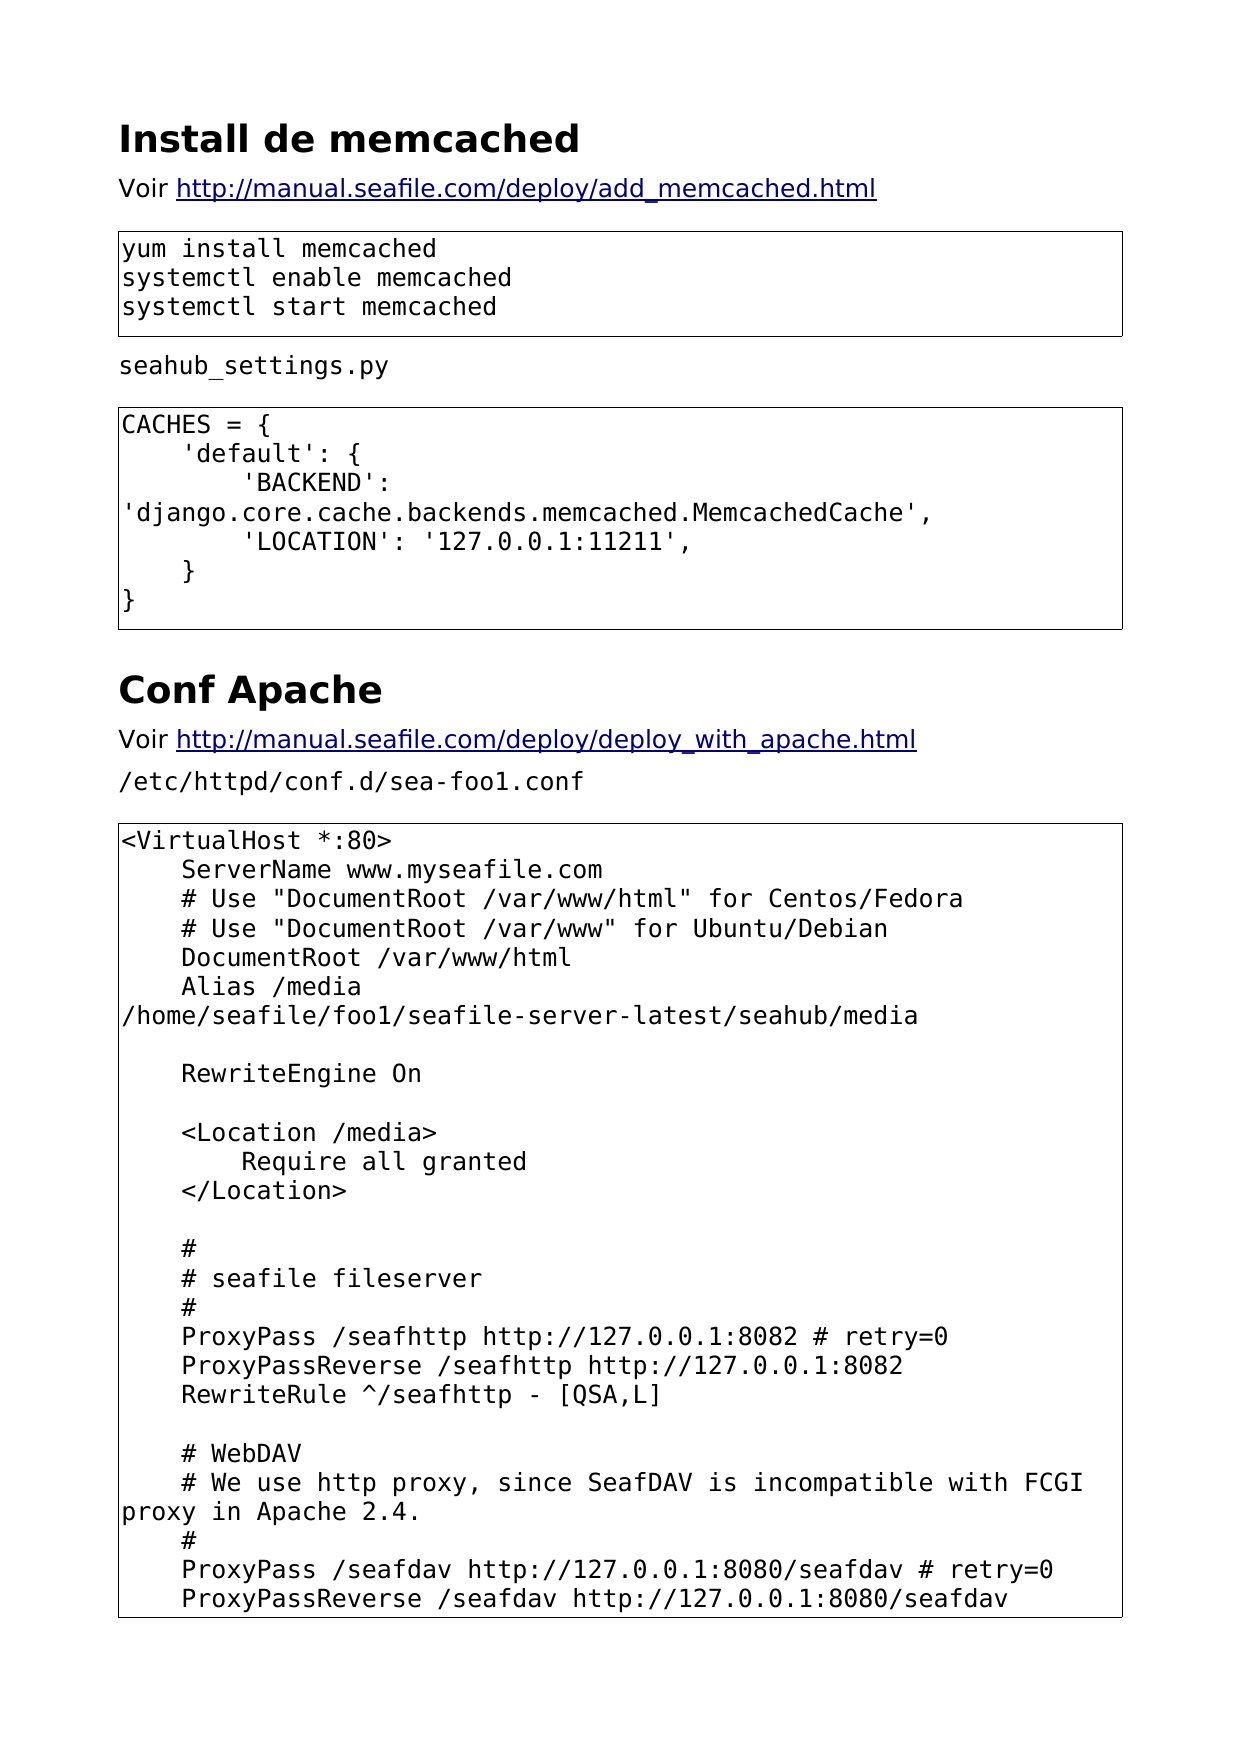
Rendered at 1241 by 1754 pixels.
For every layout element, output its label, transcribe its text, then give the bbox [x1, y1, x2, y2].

table_header <VirtualHost *:80> ServerName www.myseafile.com # Use "DocumentRoot /var/www/html" for Centos/Fedora # Use "DocumentRoot /var/www" for Ubuntu/Debian DocumentRoot /var/www/html Alias /media /home/seafile/foo1/seafile-server-latest/seahub/media RewriteEngine On <Location /media> Require all granted </Location> # # seafile fileserver # ProxyPass /seafhttp http://127.0.0.1:8082 # retry=0 ProxyPassReverse /seafhttp http://127.0.0.1:8082 RewriteRule ^/seafhttp - [QSA,L] # WebDAV # We use http proxy, since SeafDAV is incompatible with FCGI proxy in Apache 2.4. # ProxyPass /seafdav http://127.0.0.1:8080/seafdav # retry=0 ProxyPassReverse /seafdav http://127.0.0.1:8080/seafdav [119, 824, 1122, 1617]
text /etc/httpd/conf.d/sea-foo1.conf [118, 767, 1122, 796]
text seahub_settings.py [118, 351, 1122, 380]
text Voir http://manual.seafile.com/deploy/deploy_with_apache.html [118, 725, 1122, 754]
subtitle Conf Apache [118, 669, 1122, 713]
text Voir http://manual.seafile.com/deploy/add_memcached.html [118, 174, 1122, 203]
table_header CACHES = { 'default': { 'BACKEND': 'django.core.cache.backends.memcached.MemcachedCache', 'LOCATION': '127.0.0.1:11211', } } [119, 408, 1122, 629]
table_header yum install memcached systemctl enable memcached systemctl start memcached [119, 232, 1122, 336]
subtitle Install de memcached [118, 118, 1122, 162]
